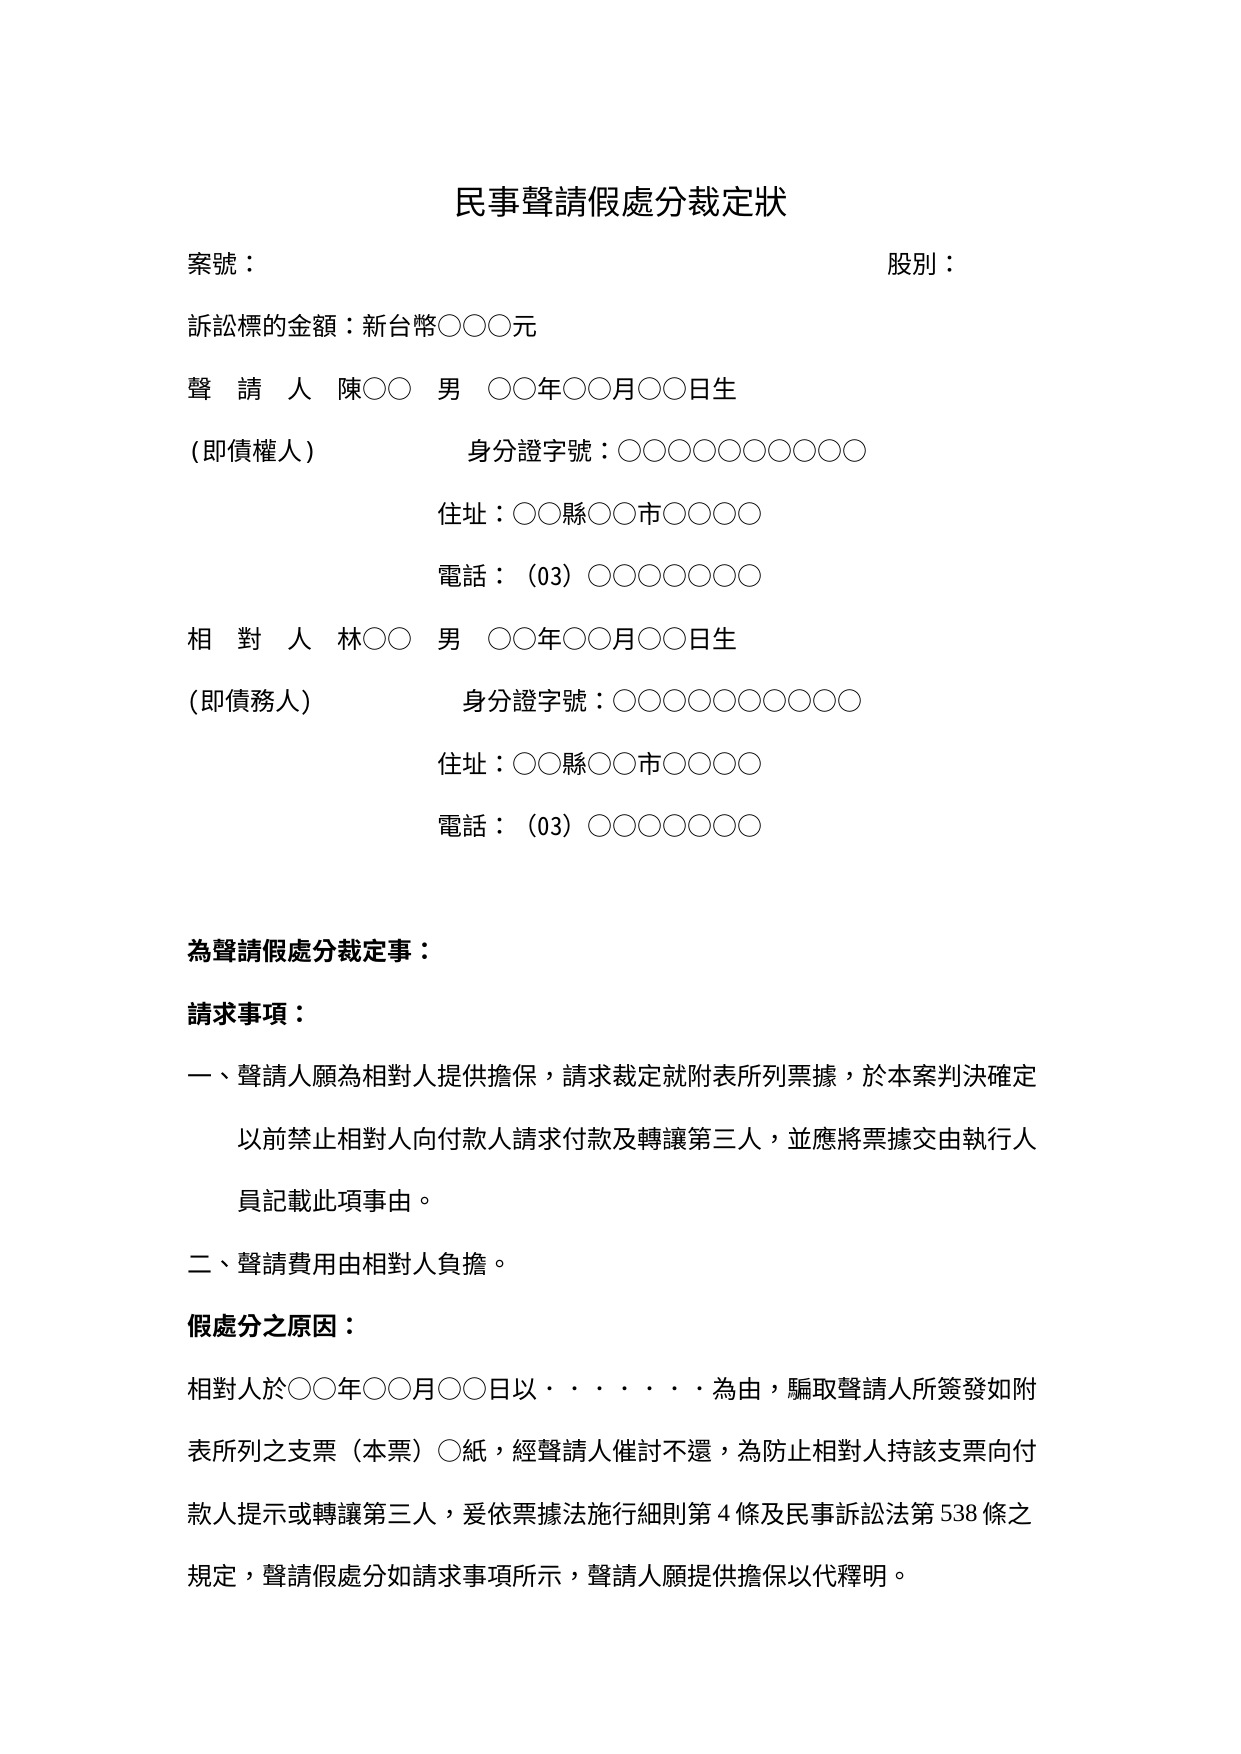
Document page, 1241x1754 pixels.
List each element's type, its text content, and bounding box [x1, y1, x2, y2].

text 電話：（03）○○○○○○○ [187, 783, 1053, 846]
text 聲 請 人 陳○○ 男 ○○年○○月○○日生 [187, 346, 1053, 408]
text 相 對 人 林○○ 男 ○○年○○月○○日生 [187, 596, 1053, 658]
text 住址：○○縣○○市○○○○ [187, 721, 1053, 783]
text 一、聲請人願為相對人提供擔保，請求裁定就附表所列票據，於本案判決確定以前禁止相對人向付款人請求付款及轉讓第三人，並應將票據交由執行人員記載此項事由。 [187, 1033, 1053, 1221]
text 為聲請假處分裁定事： [187, 908, 1053, 971]
text 民事聲請假處分裁定狀 [321, 158, 1053, 221]
text 二、聲請費用由相對人負擔。 [187, 1221, 1053, 1283]
text (即債務人) 身分證字號：○○○○○○○○○○ [187, 658, 1053, 721]
text 訴訟標的金額：新台幣○○○元 [187, 283, 1053, 346]
text 電話：（03）○○○○○○○ [187, 533, 1053, 596]
text 住址：○○縣○○市○○○○ [187, 471, 1053, 533]
text (即債權人) 身分證字號：○○○○○○○○○○ [187, 408, 1053, 471]
text 請求事項： [187, 971, 1053, 1033]
text 假處分之原因： [187, 1283, 1053, 1346]
text 相對人於○○年○○月○○日以．．．．．．．為由，騙取聲請人所簽發如附表所列之支票（本票）○紙，經聲請人催討不還，為防止相對人持該支票向付款人提示或轉讓第三人，爰依票據法施行細則第4條及民事訴訟法第538條之規定，聲請假處分如請求事項所示，聲請人願提供擔保以代釋明。 [187, 1346, 1053, 1596]
text 案號： 股別： [187, 221, 1053, 283]
